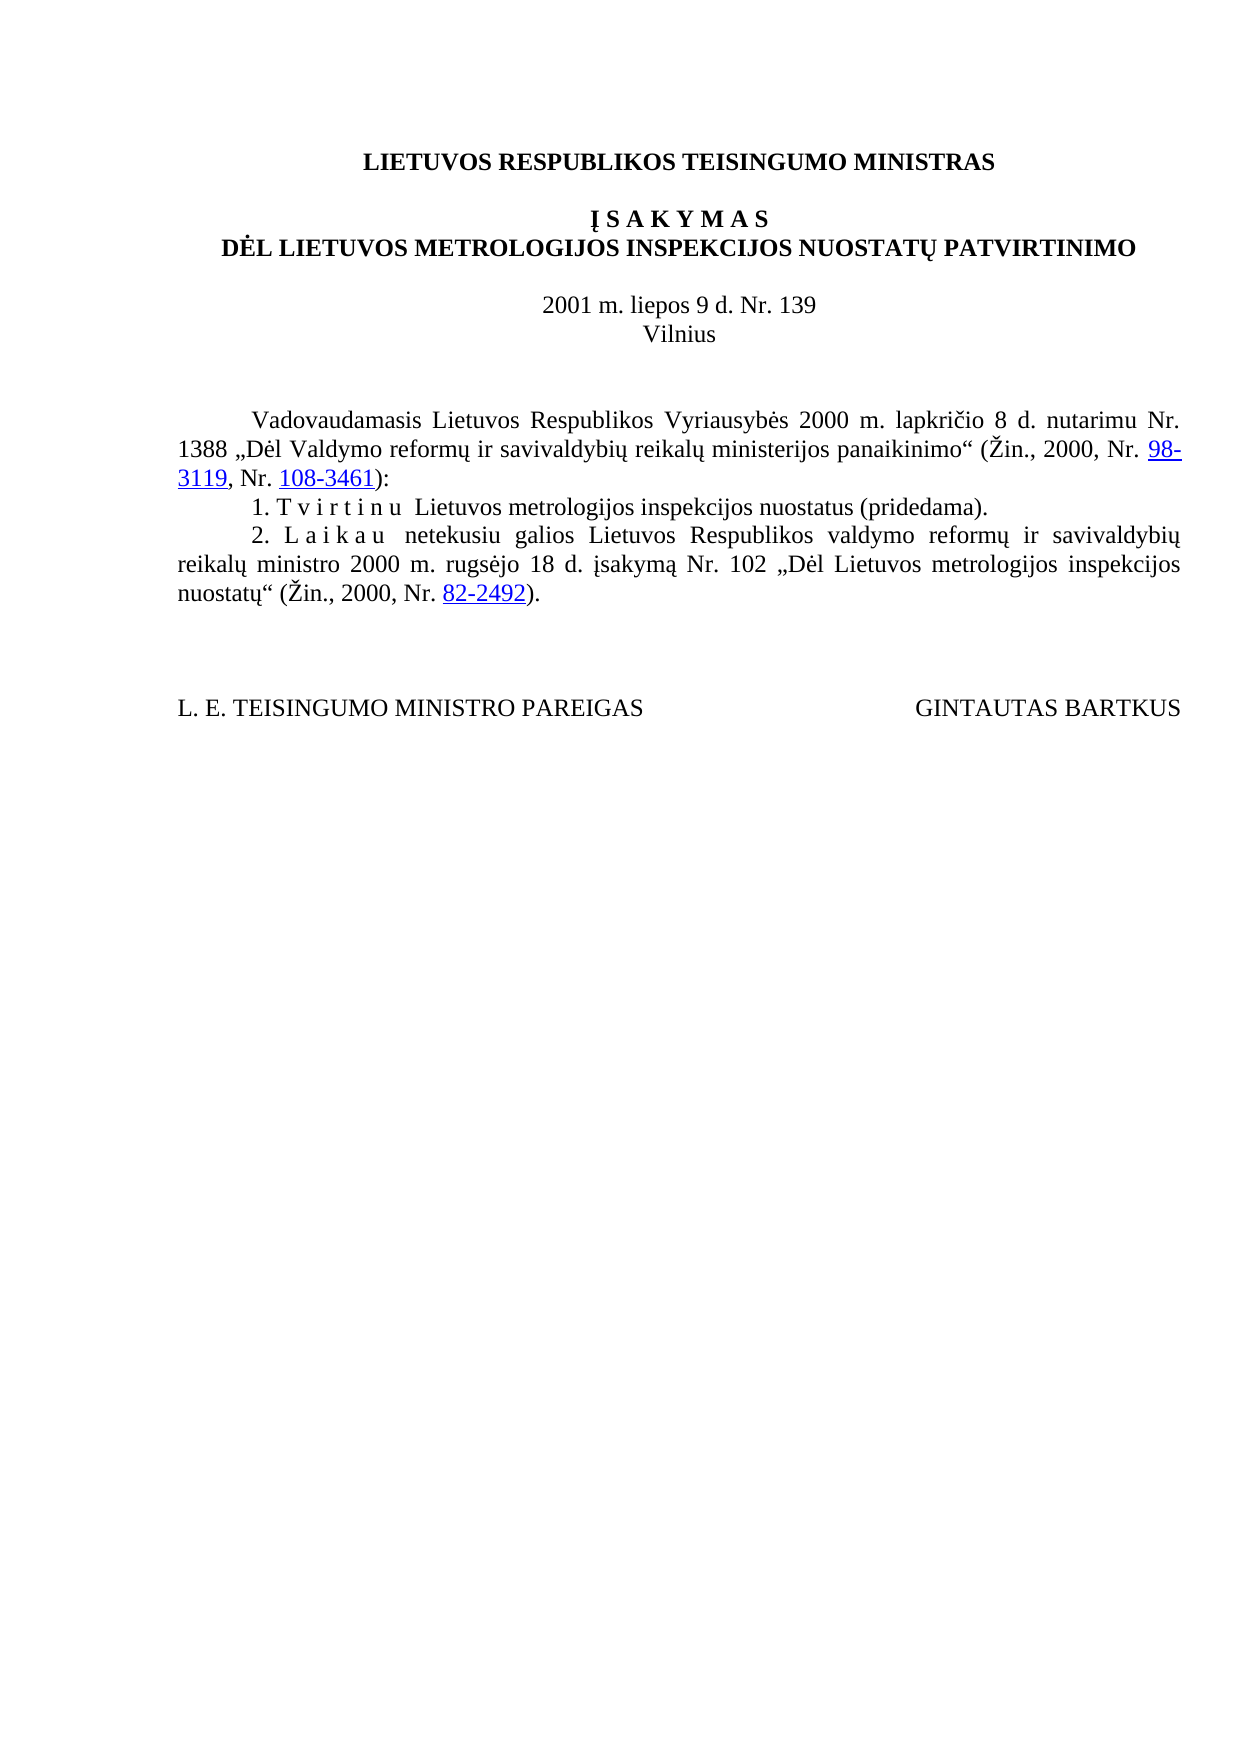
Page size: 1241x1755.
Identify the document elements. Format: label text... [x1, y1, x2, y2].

text Vilnius [177, 319, 1181, 348]
text L. e. teisingumo ministro pareigas Gintautas Bartkus [177, 693, 1181, 722]
text DĖL LIETUVOS METROLOGIJOS INSPEKCIJOS NUOSTATŲ PATVIRTINIMO [177, 233, 1181, 262]
text 2. Laikau netekusiu galios Lietuvos Respublikos valdymo reformų ir savivaldybių reikalų ministro 2000 m. rugsėjo 18 d. įsakymą Nr. 102 „Dėl Lietuvos metrologijos inspekcijos nuostatų“ (Žin., 2000, Nr. 82-2492). [177, 521, 1181, 607]
text LIETUVOS RESPUBLIKOS TEISINGUMO MINISTRAS [177, 147, 1181, 176]
text 1. Tvirtinu Lietuvos metrologijos inspekcijos nuostatus (pridedama). [177, 492, 1181, 521]
text Vadovaudamasis Lietuvos Respublikos Vyriausybės 2000 m. lapkričio 8 d. nutarimu Nr. 1388 „Dėl Valdymo reformų ir savivaldybių reikalų ministerijos panaikinimo“ (Žin., 2000, Nr. 98-3119, Nr. 108-3461): [177, 406, 1181, 492]
text Į S A K Y M A S [177, 204, 1181, 233]
text 2001 m. liepos 9 d. Nr. 139 [177, 291, 1181, 319]
